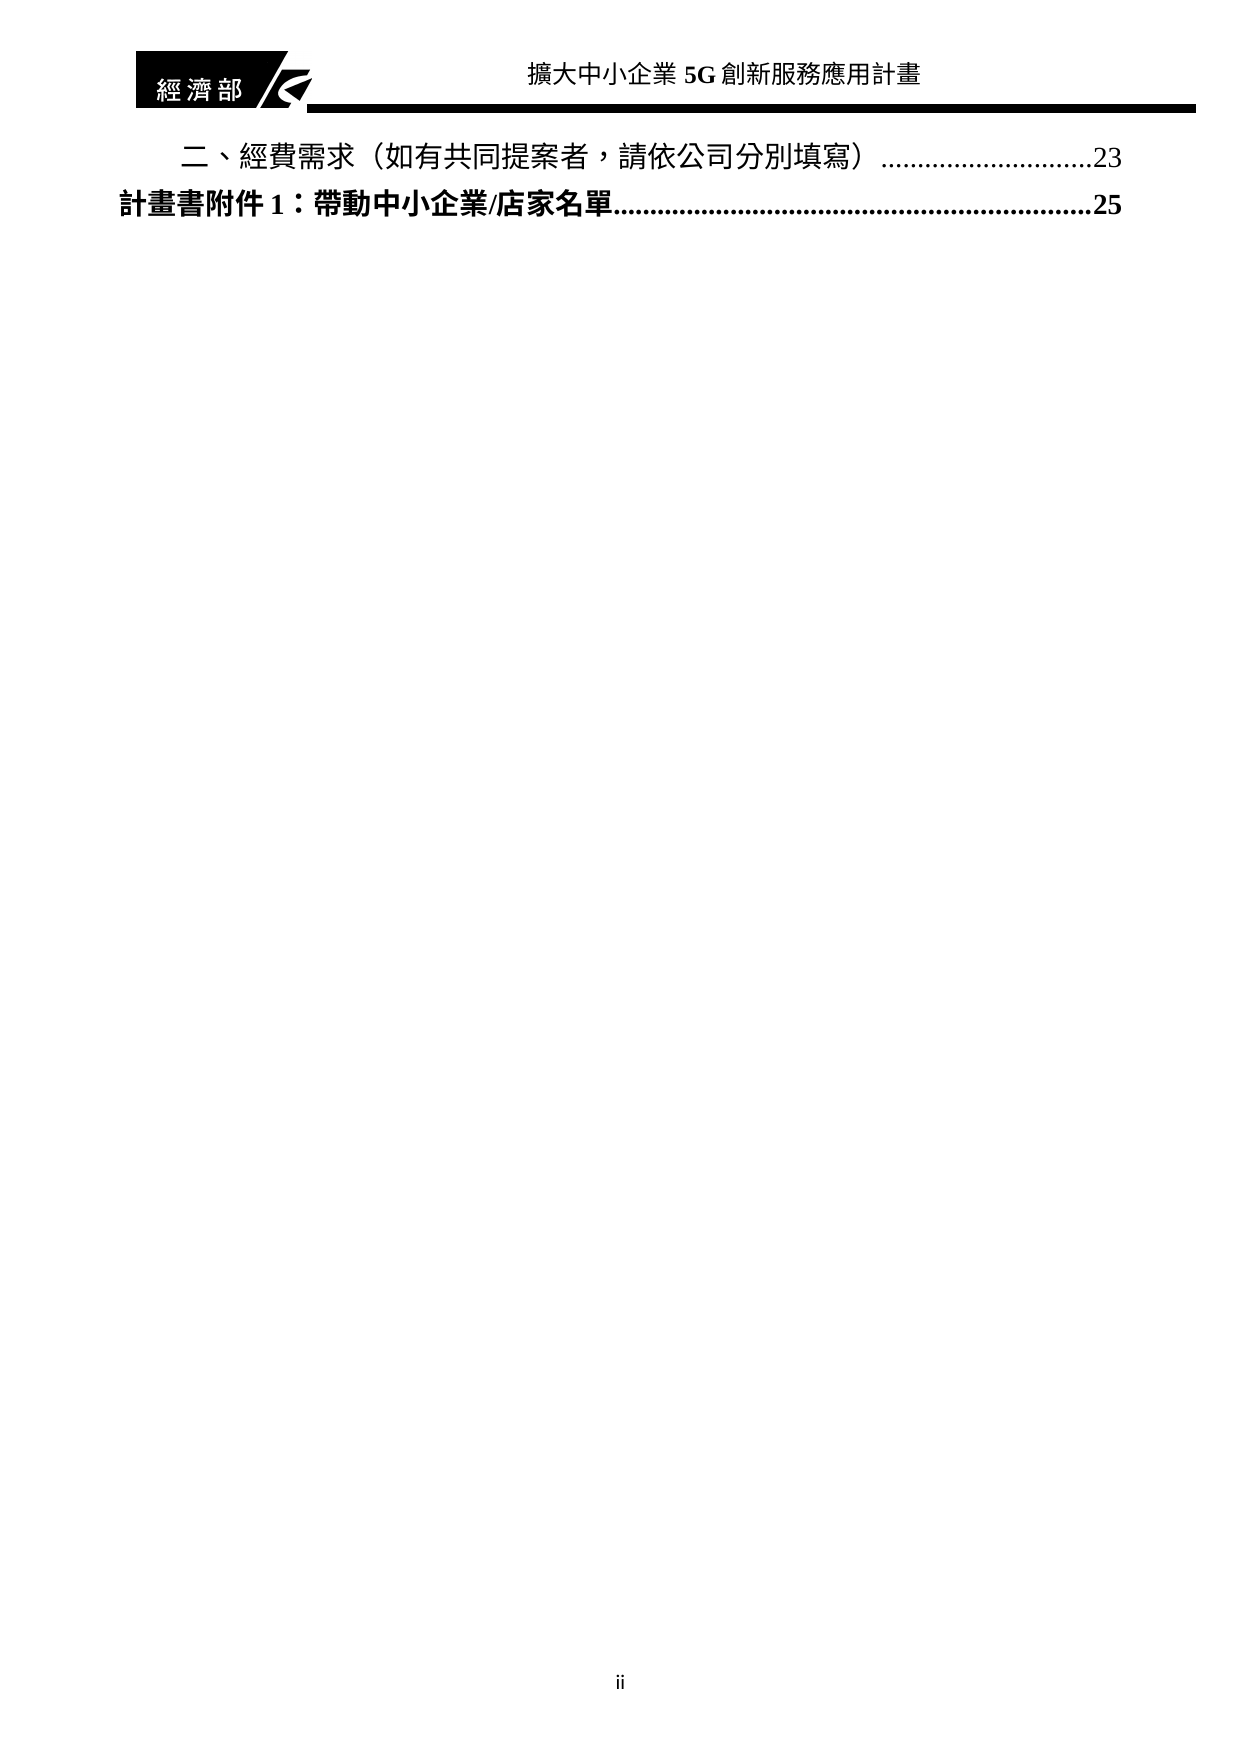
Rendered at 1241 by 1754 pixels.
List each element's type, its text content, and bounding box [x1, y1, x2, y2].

picture [136, 51, 312, 108]
text 計畫書附件1：帶動中小企業/店家名單 25 [118, 177, 1122, 223]
text 二、經費需求（如有共同提案者，請依公司分別填寫） 23 [181, 127, 1122, 177]
